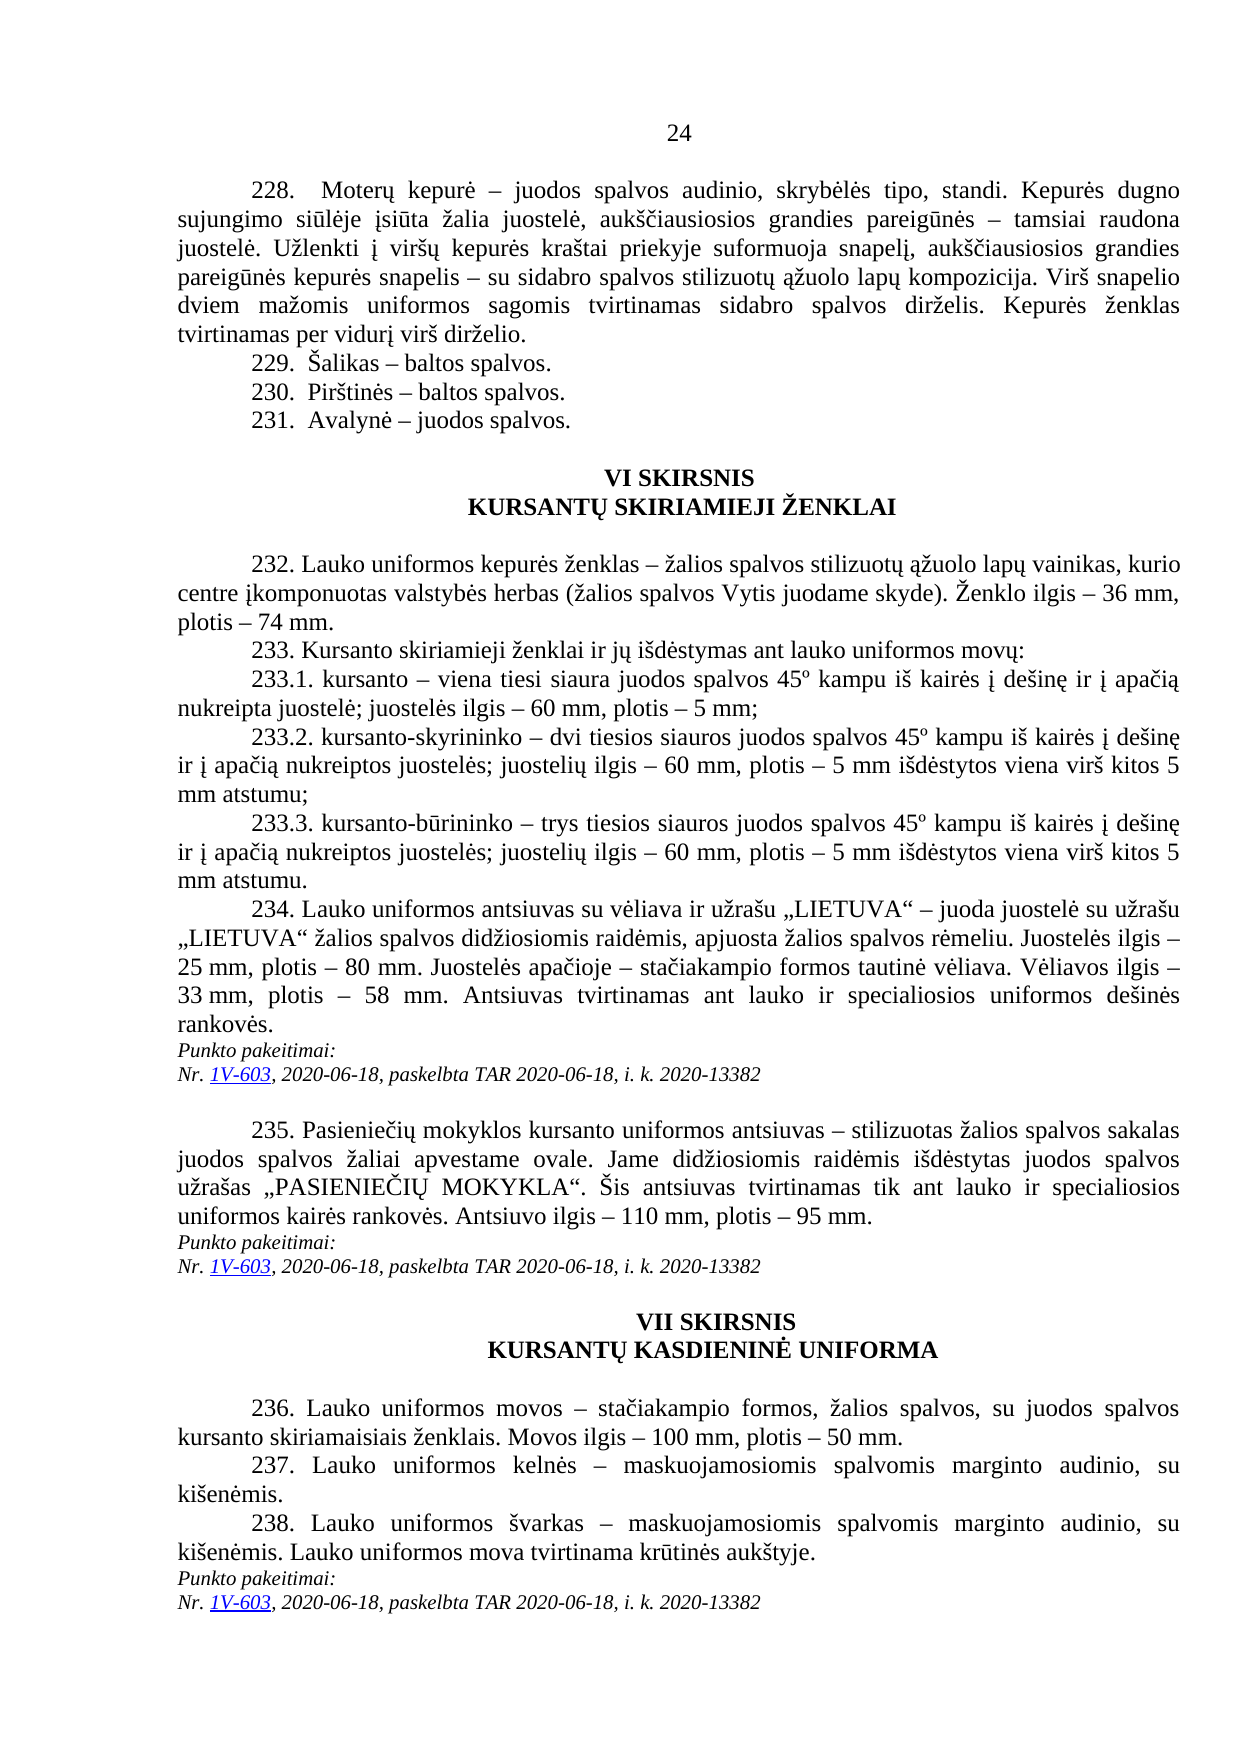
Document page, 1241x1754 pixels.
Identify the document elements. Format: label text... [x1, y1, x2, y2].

text 232. Lauko uniformos kepurės ženklas – žalios spalvos stilizuotų ąžuolo lapų vainikas, kurio centre įkomponuotas valstybės herbas (žalios spalvos Vytis juodame skyde). Ženklo ilgis – 36 mm, plotis – 74 mm. [177, 549, 1181, 636]
text 230. Pirštinės – baltos spalvos. [177, 377, 1181, 406]
text Punkto pakeitimai: [177, 1566, 1181, 1590]
text 235. Pasieniečių mokyklos kursanto uniformos antsiuvas – stilizuotas žalios spalvos sakalas juodos spalvos žaliai apvestame ovale. Jame didžiosiomis raidėmis išdėstytas juodos spalvos užrašas „PASIENIEČIŲ MOKYKLA“. Šis antsiuvas tvirtinamas tik ant lauko ir specialiosios uniformos kairės rankovės. Antsiuvo ilgis – 110 mm, plotis – 95 mm. [177, 1115, 1181, 1230]
text 238. Lauko uniformos švarkas – maskuojamosiomis spalvomis marginto audinio, su kišenėmis. Lauko uniformos mova tvirtinama krūtinės aukštyje. [177, 1508, 1181, 1566]
text KURSANTŲ SKIRIAMIEJI ŽENKLAI [177, 492, 1181, 521]
text Punkto pakeitimai: [177, 1038, 1181, 1062]
text Nr. 1V-603, 2020-06-18, paskelbta TAR 2020-06-18, i. k. 2020-13382 [177, 1062, 1181, 1086]
text 231. Avalynė – juodos spalvos. [177, 406, 1181, 434]
text 234. Lauko uniformos antsiuvas su vėliava ir užrašu „LIETUVA“ – juoda juostelė su užrašu „LIETUVA“ žalios spalvos didžiosiomis raidėmis, apjuosta žalios spalvos rėmeliu. Juostelės ilgis – 25 mm, plotis – 80 mm. Juostelės apačioje – stačiakampio formos tautinė vėliava. Vėliavos ilgis – 33 mm, plotis – 58 mm. Antsiuvas tvirtinamas ant lauko ir specialiosios uniformos dešinės rankovės. [177, 894, 1181, 1038]
text Nr. 1V-603, 2020-06-18, paskelbta TAR 2020-06-18, i. k. 2020-13382 [177, 1254, 1181, 1278]
text 236. Lauko uniformos movos – stačiakampio formos, žalios spalvos, su juodos spalvos kursanto skiriamaisiais ženklais. Movos ilgis – 100 mm, plotis – 50 mm. [177, 1393, 1181, 1451]
text 233.3. kursanto-būrininko – trys tiesios siauros juodos spalvos 45º kampu iš kairės į dešinę ir į apačią nukreiptos juostelės; juostelių ilgis – 60 mm, plotis – 5 mm išdėstytos viena virš kitos 5 mm atstumu. [177, 808, 1181, 894]
text Nr. 1V-603, 2020-06-18, paskelbta TAR 2020-06-18, i. k. 2020-13382 [177, 1590, 1181, 1614]
text VII SKIRSNIS [177, 1307, 1181, 1336]
text 233.1. kursanto – viena tiesi siaura juodos spalvos 45º kampu iš kairės į dešinę ir į apačią nukreipta juostelė; juostelės ilgis – 60 mm, plotis – 5 mm; [177, 664, 1181, 722]
text 228. Moterų kepurė – juodos spalvos audinio, skrybėlės tipo, standi. Kepurės dugno sujungimo siūlėje įsiūta žalia juostelė, aukščiausiosios grandies pareigūnės – tamsiai raudona juostelė. Užlenkti į viršų kepurės kraštai priekyje suformuoja snapelį, aukščiausiosios grandies pareigūnės kepurės snapelis – su sidabro spalvos stilizuotų ąžuolo lapų kompozicija. Virš snapelio dviem mažomis uniformos sagomis tvirtinamas sidabro spalvos dirželis. Kepurės ženklas tvirtinamas per vidurį virš dirželio. [177, 176, 1181, 348]
text KURSANTŲ KASDIENINĖ UNIFORMA [177, 1336, 1181, 1364]
text 237. Lauko uniformos kelnės – maskuojamosiomis spalvomis marginto audinio, su kišenėmis. [177, 1451, 1181, 1508]
text Punkto pakeitimai: [177, 1230, 1181, 1254]
text VI SKIRSNIS [177, 463, 1181, 492]
text 229. Šalikas – baltos spalvos. [177, 348, 1181, 377]
text 233. Kursanto skiriamieji ženklai ir jų išdėstymas ant lauko uniformos movų: [251, 636, 1181, 664]
text 233.2. kursanto-skyrininko – dvi tiesios siauros juodos spalvos 45º kampu iš kairės į dešinę ir į apačią nukreiptos juostelės; juostelių ilgis – 60 mm, plotis – 5 mm išdėstytos viena virš kitos 5 mm atstumu; [177, 722, 1181, 808]
